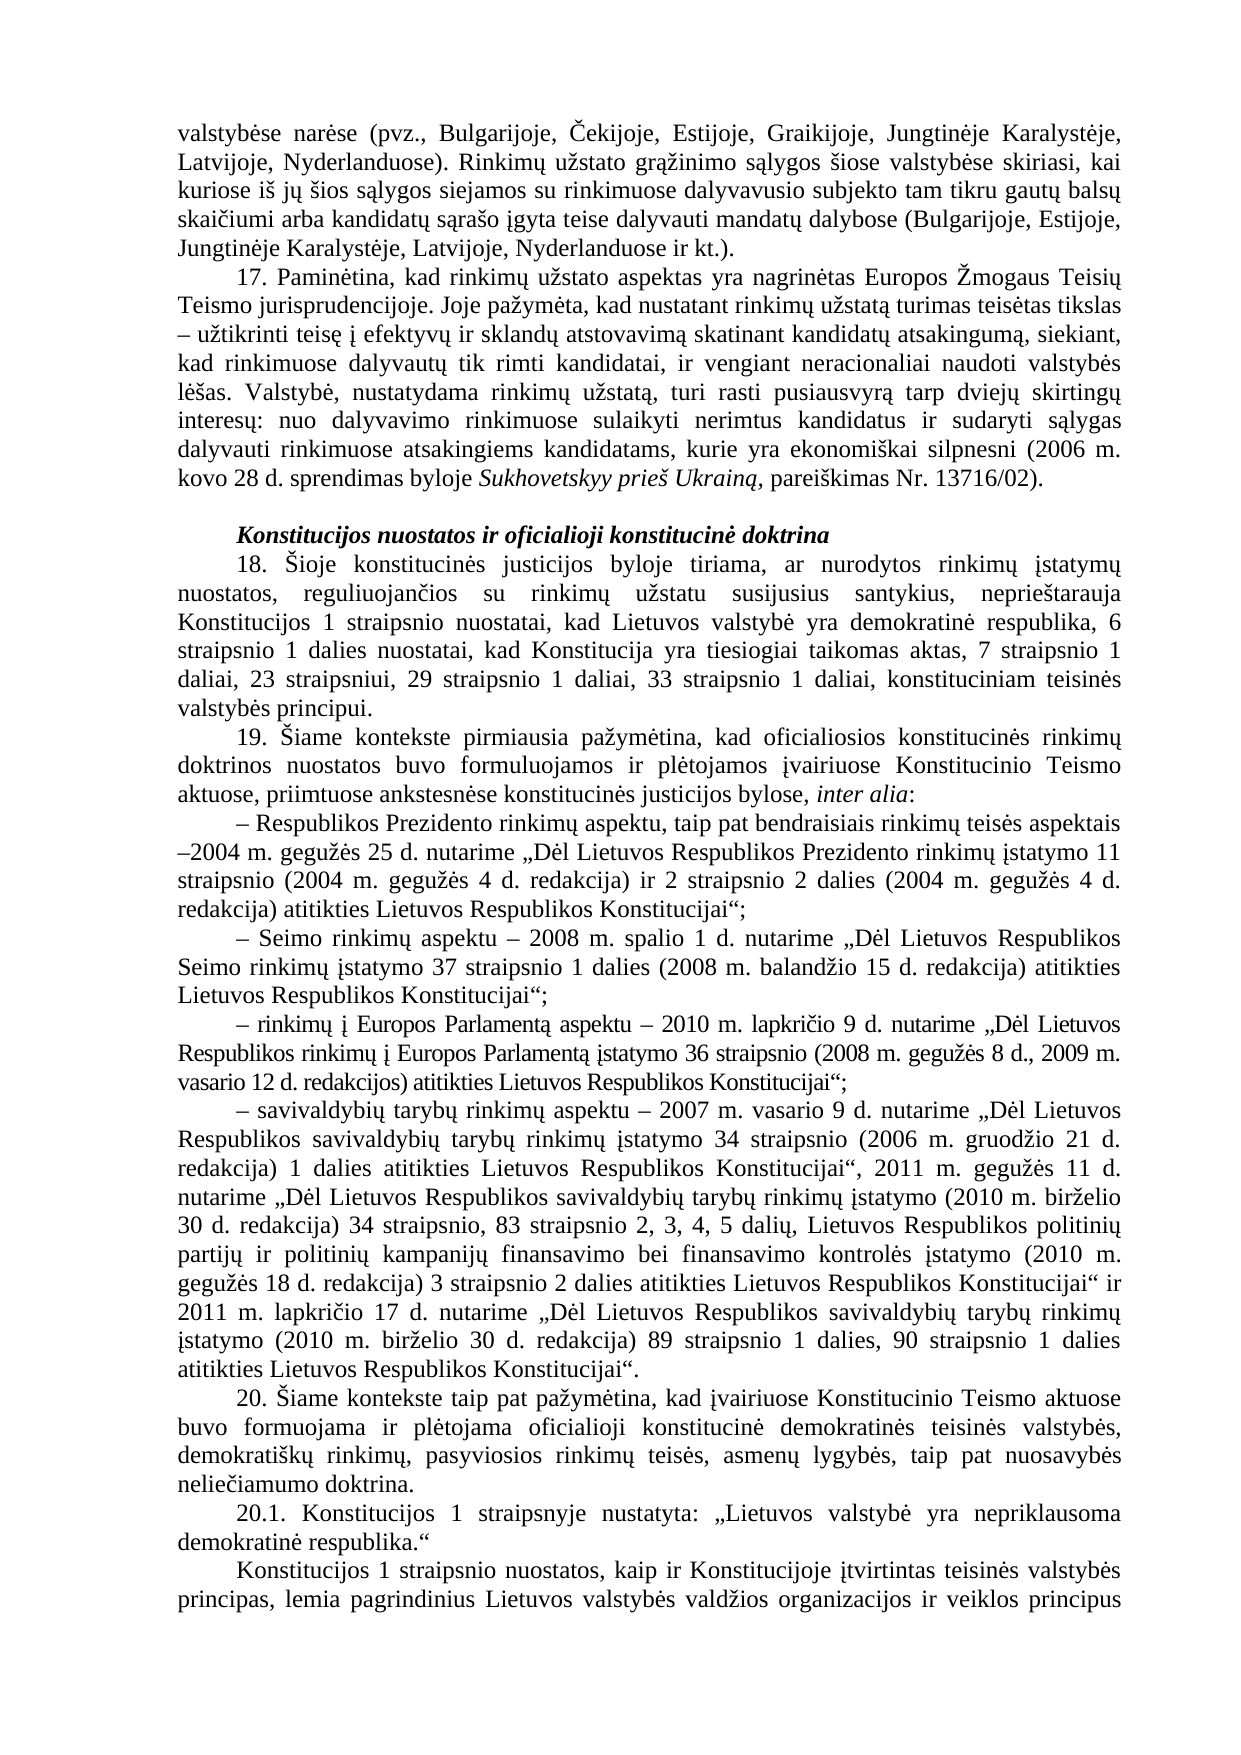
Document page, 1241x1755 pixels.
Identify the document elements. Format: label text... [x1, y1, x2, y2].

text 17. Paminėtina, kad rinkimų užstato aspektas yra nagrinėtas Europos Žmogaus Teisių Teismo jurisprudencijoje. Joje pažymėta, kad nustatant rinkimų užstatą turimas teisėtas tikslas – užtikrinti teisę į efektyvų ir sklandų atstovavimą skatinant kandidatų atsakingumą, siekiant, kad rinkimuose dalyvautų tik rimti kandidatai, ir vengiant neracionaliai naudoti valstybės lėšas. Valstybė, nustatydama rinkimų užstatą, turi rasti pusiausvyrą tarp dviejų skirtingų interesų: nuo dalyvavimo rinkimuose sulaikyti nerimtus kandidatus ir sudaryti sąlygas dalyvauti rinkimuose atsakingiems kandidatams, kurie yra ekonomiškai silpnesni (2006 m. kovo 28 d. sprendimas byloje Sukhovetskyy prieš Ukrainą, pareiškimas Nr. 13716/02). [177, 262, 1122, 492]
text valstybėse narėse (pvz., Bulgarijoje, Čekijoje, Estijoje, Graikijoje, Jungtinėje Karalystėje, Latvijoje, Nyderlanduose). Rinkimų užstato grąžinimo sąlygos šiose valstybėse skiriasi, kai kuriose iš jų šios sąlygos siejamos su rinkimuose dalyvavusio subjekto tam tikru gautų balsų skaičiumi arba kandidatų sąrašo įgyta teise dalyvauti mandatų dalybose (Bulgarijoje, Estijoje, Jungtinėje Karalystėje, Latvijoje, Nyderlanduose ir kt.). [177, 118, 1122, 262]
text 20.1. Konstitucijos 1 straipsnyje nustatyta: „Lietuvos valstybė yra nepriklausoma demokratinė respublika.“ [177, 1498, 1122, 1556]
text 20. Šiame kontekste taip pat pažymėtina, kad įvairiuose Konstitucinio Teismo aktuose buvo formuojama ir plėtojama oficialioji konstitucinė demokratinės teisinės valstybės, demokratiškų rinkimų, pasyviosios rinkimų teisės, asmenų lygybės, taip pat nuosavybės neliečiamumo doktrina. [177, 1383, 1122, 1498]
text 18. Šioje konstitucinės justicijos byloje tiriama, ar nurodytos rinkimų įstatymų nuostatos, reguliuojančios su rinkimų užstatu susijusius santykius, neprieštarauja Konstitucijos 1 straipsnio nuostatai, kad Lietuvos valstybė yra demokratinė respublika, 6 straipsnio 1 dalies nuostatai, kad Konstitucija yra tiesiogiai taikomas aktas, 7 straipsnio 1 daliai, 23 straipsniui, 29 straipsnio 1 daliai, 33 straipsnio 1 daliai, konstituciniam teisinės valstybės principui. [177, 549, 1122, 722]
text 19. Šiame kontekste pirmiausia pažymėtina, kad oficialiosios konstitucinės rinkimų doktrinos nuostatos buvo formuluojamos ir plėtojamos įvairiuose Konstitucinio Teismo aktuose, priimtuose ankstesnėse konstitucinės justicijos bylose, inter alia: [177, 722, 1122, 808]
text Konstitucijos 1 straipsnio nuostatos, kaip ir Konstitucijoje įtvirtintas teisinės valstybės principas, lemia pagrindinius Lietuvos valstybės valdžios organizacijos ir veiklos principus [177, 1556, 1122, 1613]
text Konstitucijos nuostatos ir oficialioji konstitucinė doktrina [177, 521, 1122, 549]
text – Seimo rinkimų aspektu – 2008 m. spalio 1 d. nutarime „Dėl Lietuvos Respublikos Seimo rinkimų įstatymo 37 straipsnio 1 dalies (2008 m. balandžio 15 d. redakcija) atitikties Lietuvos Respublikos Konstitucijai“; [177, 923, 1122, 1009]
text – Respublikos Prezidento rinkimų aspektu, taip pat bendraisiais rinkimų teisės aspektais –2004 m. gegužės 25 d. nutarime „Dėl Lietuvos Respublikos Prezidento rinkimų įstatymo 11 straipsnio (2004 m. gegužės 4 d. redakcija) ir 2 straipsnio 2 dalies (2004 m. gegužės 4 d. redakcija) atitikties Lietuvos Respublikos Konstitucijai“; [177, 808, 1122, 923]
text – savivaldybių tarybų rinkimų aspektu – 2007 m. vasario 9 d. nutarime „Dėl Lietuvos Respublikos savivaldybių tarybų rinkimų įstatymo 34 straipsnio (2006 m. gruodžio 21 d. redakcija) 1 dalies atitikties Lietuvos Respublikos Konstitucijai“, 2011 m. gegužės 11 d. nutarime „Dėl Lietuvos Respublikos savivaldybių tarybų rinkimų įstatymo (2010 m. birželio 30 d. redakcija) 34 straipsnio, 83 straipsnio 2, 3, 4, 5 dalių, Lietuvos Respublikos politinių partijų ir politinių kampanijų finansavimo bei finansavimo kontrolės įstatymo (2010 m. gegužės 18 d. redakcija) 3 straipsnio 2 dalies atitikties Lietuvos Respublikos Konstitucijai“ ir 2011 m. lapkričio 17 d. nutarime „Dėl Lietuvos Respublikos savivaldybių tarybų rinkimų įstatymo (2010 m. birželio 30 d. redakcija) 89 straipsnio 1 dalies, 90 straipsnio 1 dalies atitikties Lietuvos Respublikos Konstitucijai“. [177, 1096, 1122, 1383]
text – rinkimų į Europos Parlamentą aspektu – 2010 m. lapkričio 9 d. nutarime „Dėl Lietuvos Respublikos rinkimų į Europos Parlamentą įstatymo 36 straipsnio (2008 m. gegužės 8 d., 2009 m. vasario 12 d. redakcijos) atitikties Lietuvos Respublikos Konstitucijai“; [177, 1009, 1122, 1096]
